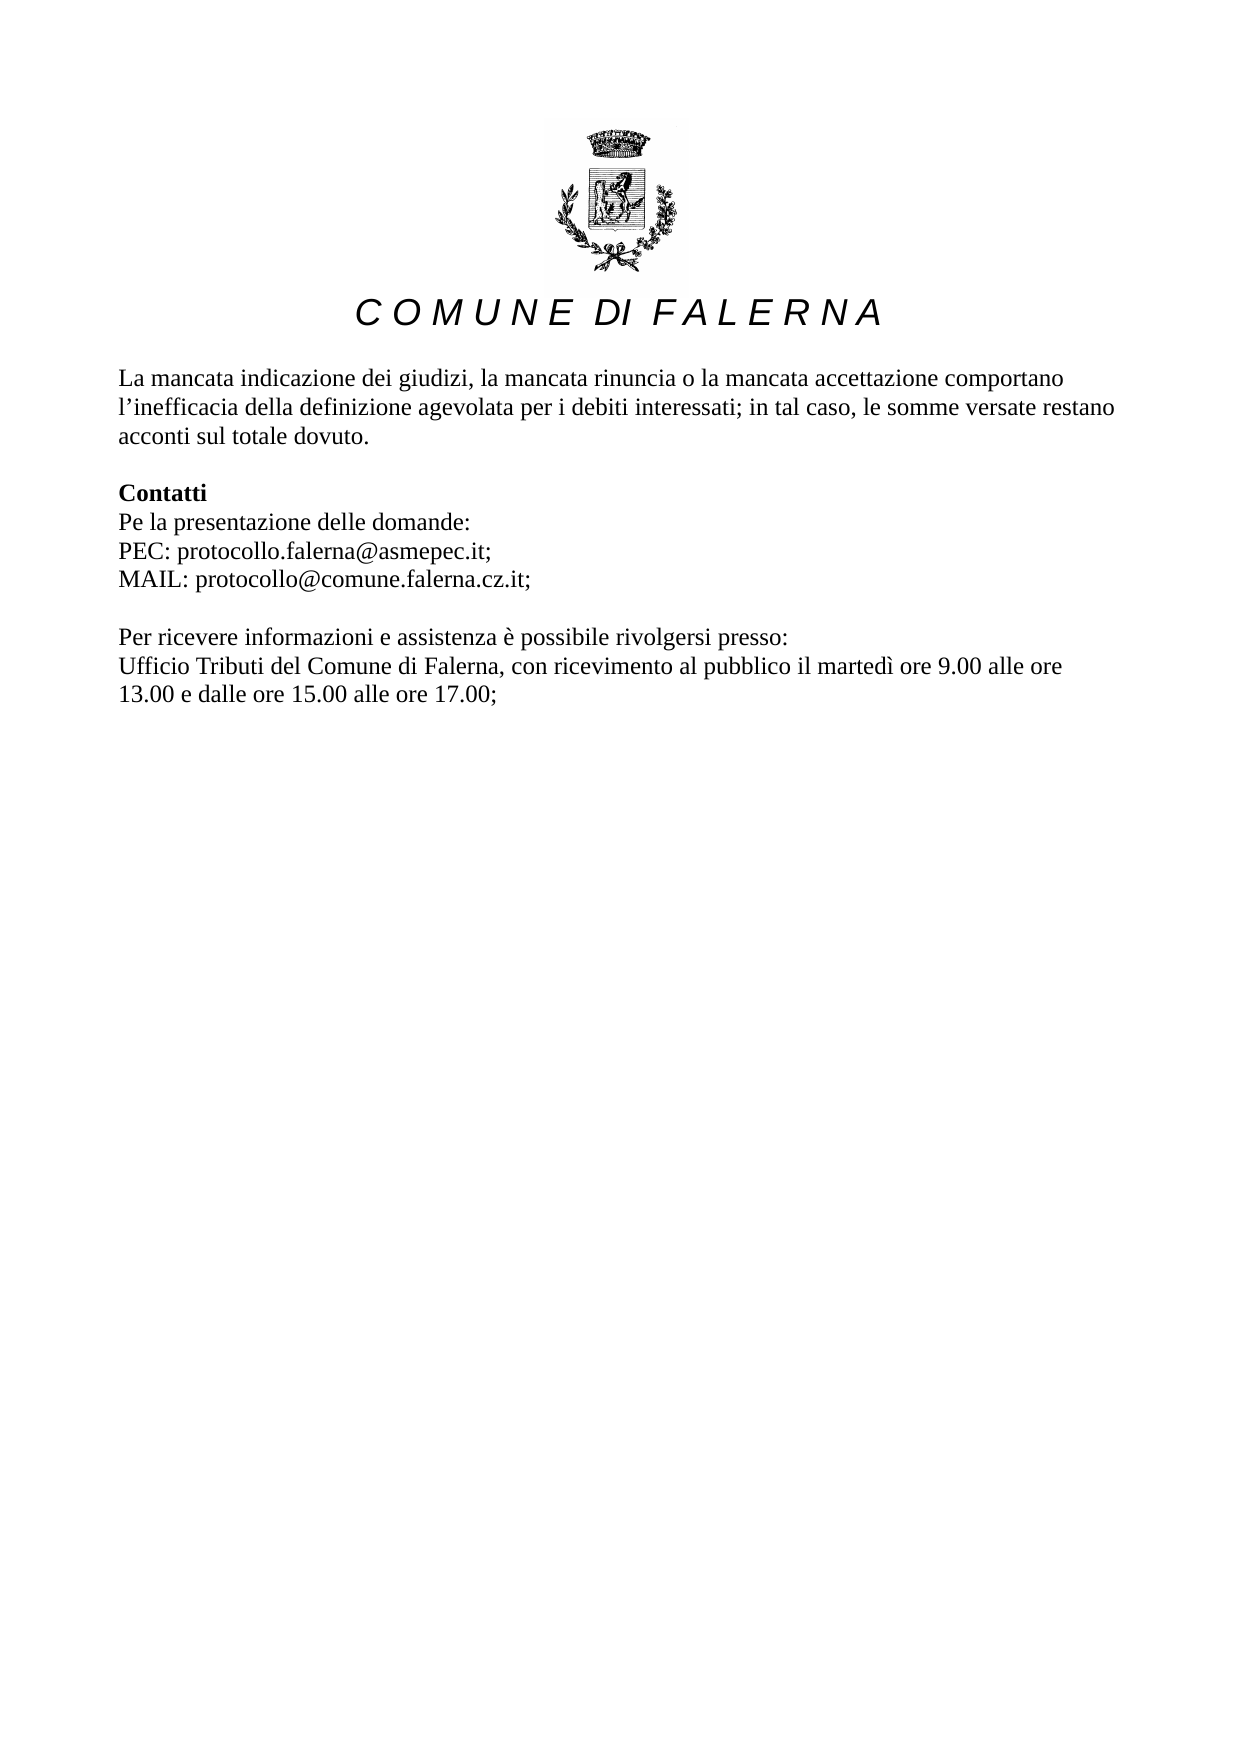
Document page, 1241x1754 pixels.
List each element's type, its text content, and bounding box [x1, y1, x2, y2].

text Contatti [118, 478, 1122, 507]
text Per ricevere informazioni e assistenza è possibile rivolgersi presso: [118, 622, 1122, 651]
picture [544, 118, 689, 298]
text La mancata indicazione dei giudizi, la mancata rinuncia o la mancata accettazione comportano l’inefficacia della definizione agevolata per i debiti interessati; in tal caso, le somme versate restano acconti sul totale dovuto. [118, 363, 1122, 449]
text Ufficio Tributi del Comune di Falerna, con ricevimento al pubblico il martedì ore 9.00 alle ore 13.00 e dalle ore 15.00 alle ore 17.00; [118, 651, 1122, 708]
text PEC: protocollo.falerna@asmepec.it; [118, 536, 1122, 564]
text MAIL: protocollo@comune.falerna.cz.it; [118, 564, 1122, 593]
text Pe la presentazione delle domande: [118, 507, 1122, 536]
